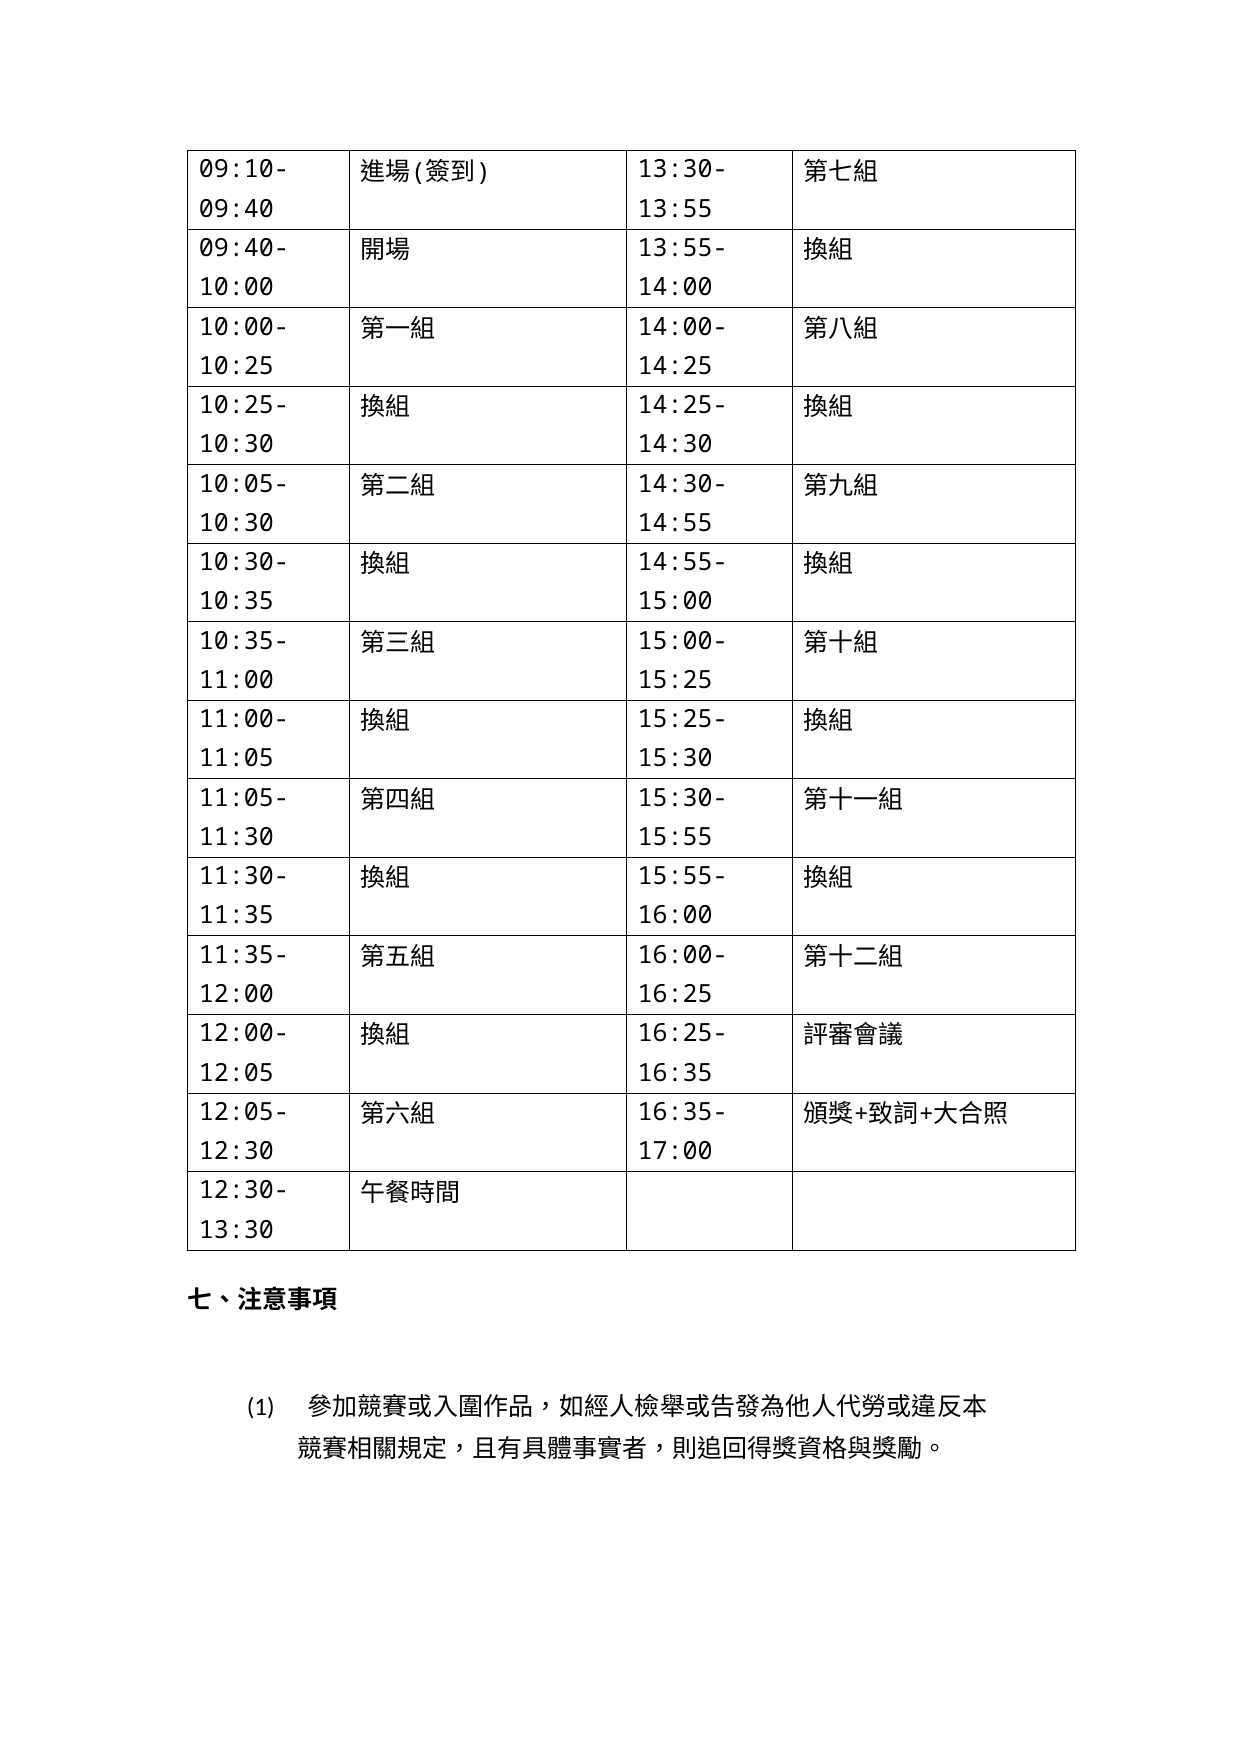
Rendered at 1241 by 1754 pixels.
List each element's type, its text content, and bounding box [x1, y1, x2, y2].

table_cell 第四組 [350, 779, 626, 857]
table_cell 換組 [793, 701, 1075, 778]
table_cell 13:30-13:55 [627, 151, 792, 228]
table_cell 第二組 [350, 465, 626, 543]
table_cell 14:00-14:25 [627, 308, 792, 386]
table_cell 10:35-11:00 [188, 622, 349, 700]
table_cell 13:55-14:00 [627, 230, 792, 307]
table_cell 16:00-16:25 [627, 936, 792, 1014]
table_cell 午餐時間 [350, 1172, 626, 1249]
table_cell 換組 [350, 858, 626, 935]
table_cell 第八組 [793, 308, 1075, 386]
table_cell 15:55-16:00 [627, 858, 792, 935]
table_cell 進場(簽到) [350, 151, 626, 228]
table_cell 10:00-10:25 [188, 308, 349, 386]
table_cell 14:25-14:30 [627, 387, 792, 464]
table_cell 15:00-15:25 [627, 622, 792, 700]
table_cell 換組 [350, 387, 626, 464]
table_cell 第五組 [350, 936, 626, 1014]
table_cell 11:00-11:05 [188, 701, 349, 778]
table_cell 12:30-13:30 [188, 1172, 349, 1249]
table_cell 第六組 [350, 1094, 626, 1171]
table_cell 11:05-11:30 [188, 779, 349, 857]
table_cell 第十組 [793, 622, 1075, 700]
table_cell 換組 [350, 701, 626, 778]
table_cell 換組 [793, 544, 1075, 621]
table_cell 10:25-10:30 [188, 387, 349, 464]
table_cell 開場 [350, 230, 626, 307]
table_cell 換組 [793, 387, 1075, 464]
table_cell 15:25-15:30 [627, 701, 792, 778]
table_cell 09:10-09:40 [188, 151, 349, 228]
table_cell 頒獎+致詞+大合照 [793, 1094, 1075, 1171]
table_cell 12:00-12:05 [188, 1015, 349, 1092]
table_cell 10:05-10:30 [188, 465, 349, 543]
table_cell 10:30-10:35 [188, 544, 349, 621]
table_cell 第三組 [350, 622, 626, 700]
table_cell 09:40-10:00 [188, 230, 349, 307]
text 七、注意事項 [187, 1280, 1053, 1316]
table_cell 第九組 [793, 465, 1075, 543]
table_cell 11:30-11:35 [188, 858, 349, 935]
table_cell 換組 [793, 230, 1075, 307]
table_cell 14:55-15:00 [627, 544, 792, 621]
table_cell 換組 [350, 1015, 626, 1092]
table_cell 15:30-15:55 [627, 779, 792, 857]
table_cell 16:35-17:00 [627, 1094, 792, 1171]
table_cell 14:30-14:55 [627, 465, 792, 543]
table_cell 第十二組 [793, 936, 1075, 1014]
table_cell 12:05-12:30 [188, 1094, 349, 1171]
table_cell [793, 1172, 1075, 1249]
table_cell [627, 1172, 792, 1249]
table_cell 第七組 [793, 151, 1075, 228]
table_cell 11:35-12:00 [188, 936, 349, 1014]
table_cell 16:25-16:35 [627, 1015, 792, 1092]
table_cell 第一組 [350, 308, 626, 386]
table_cell 評審會議 [793, 1015, 1075, 1092]
table_cell 換組 [793, 858, 1075, 935]
list 參加競賽或入圍作品，如經人檢舉或告發為他人代勞或違反本競賽相關規定，且有具體事實者，則追回得獎資格與獎勵。 [183, 1323, 1052, 1529]
table_cell 第十一組 [793, 779, 1075, 857]
table_cell 換組 [350, 544, 626, 621]
